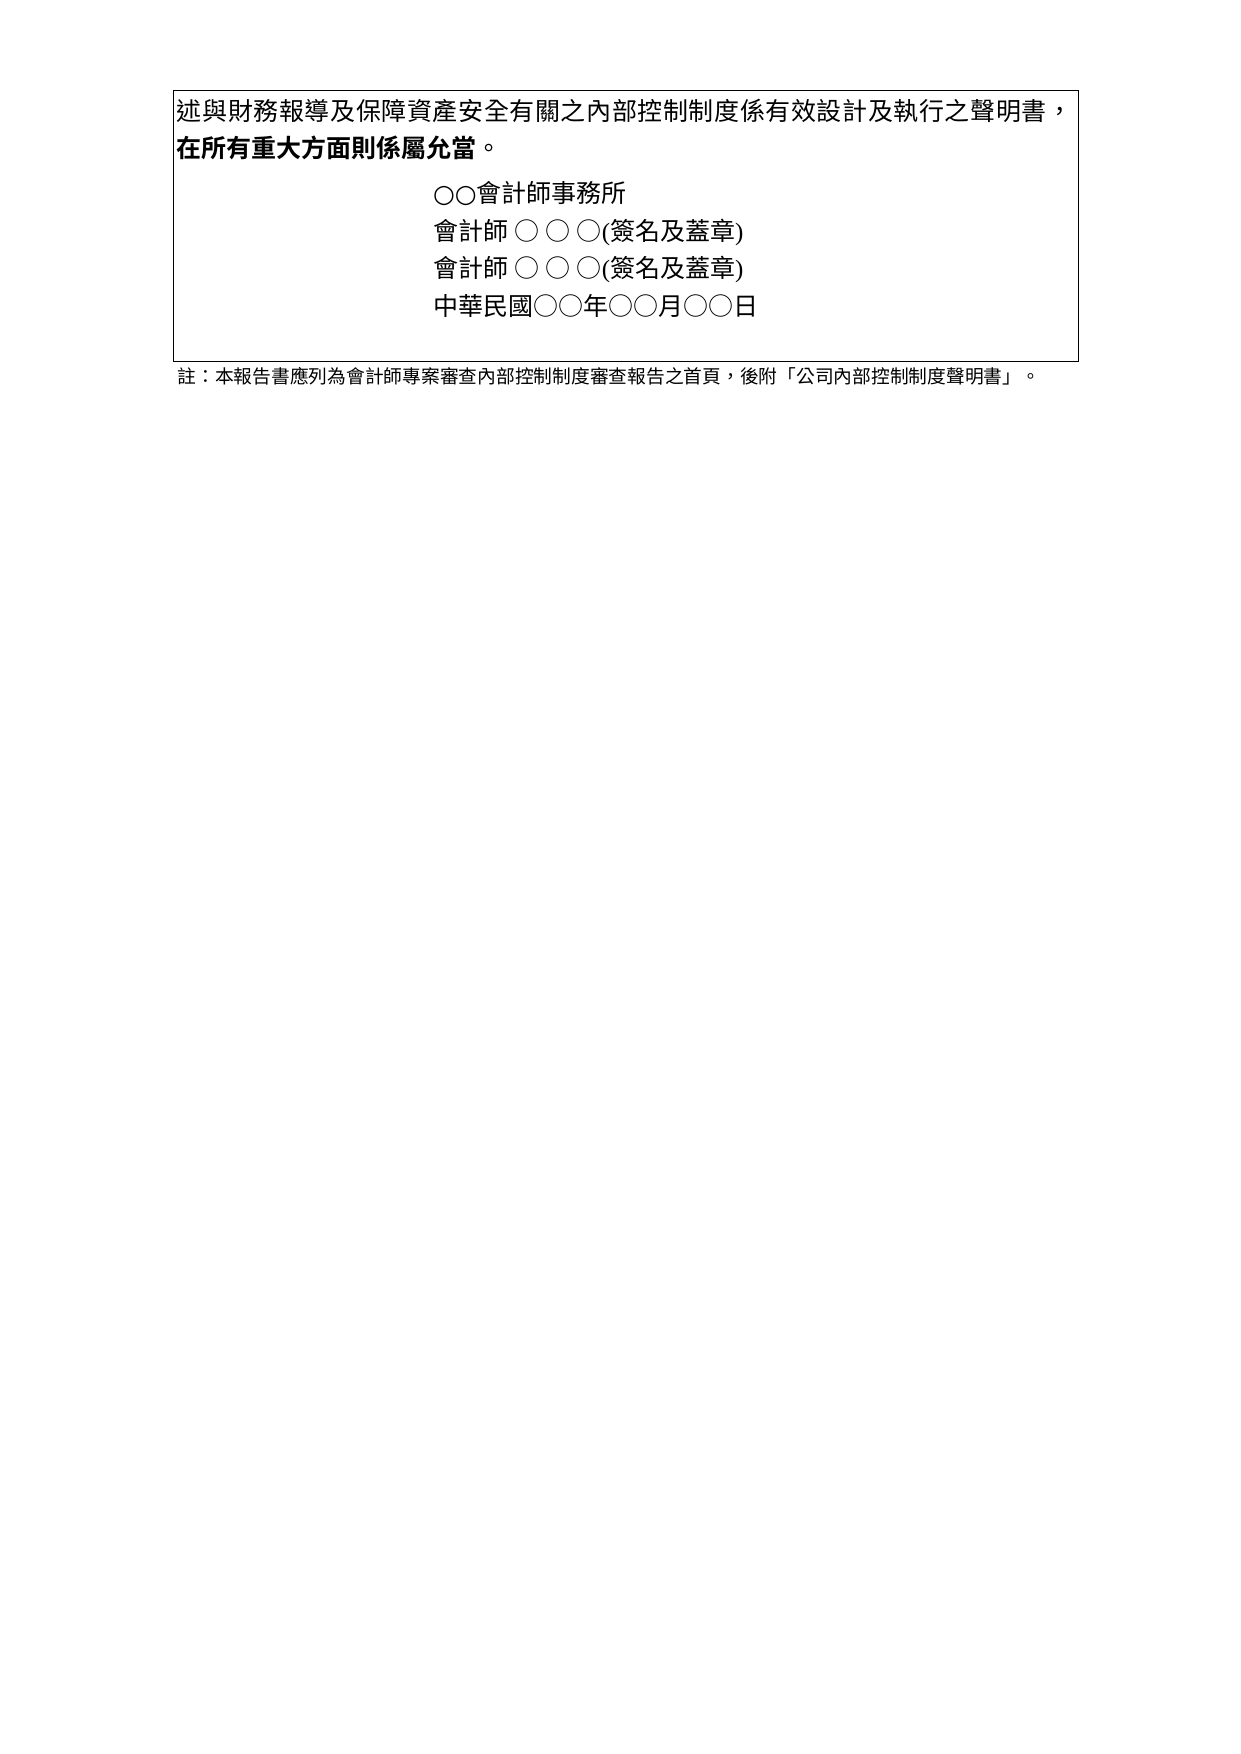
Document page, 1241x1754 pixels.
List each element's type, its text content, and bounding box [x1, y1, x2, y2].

text 註：本報告書應列為會計師專案審查內部控制制度審查報告之首頁，後附「公司內部控制制度聲明書」。 [177, 362, 1075, 389]
table_header 述與財務報導及保障資產安全有關之內部控制制度係有效設計及執行之聲明書，在所有重大方面則係屬允當。 ○○會計師事務所 會計師 ○ ○ ○(簽名及蓋章) 會計師 ○ ○ ○(簽名及蓋章) 中華民國○○年○○月○○日 [174, 91, 1078, 361]
